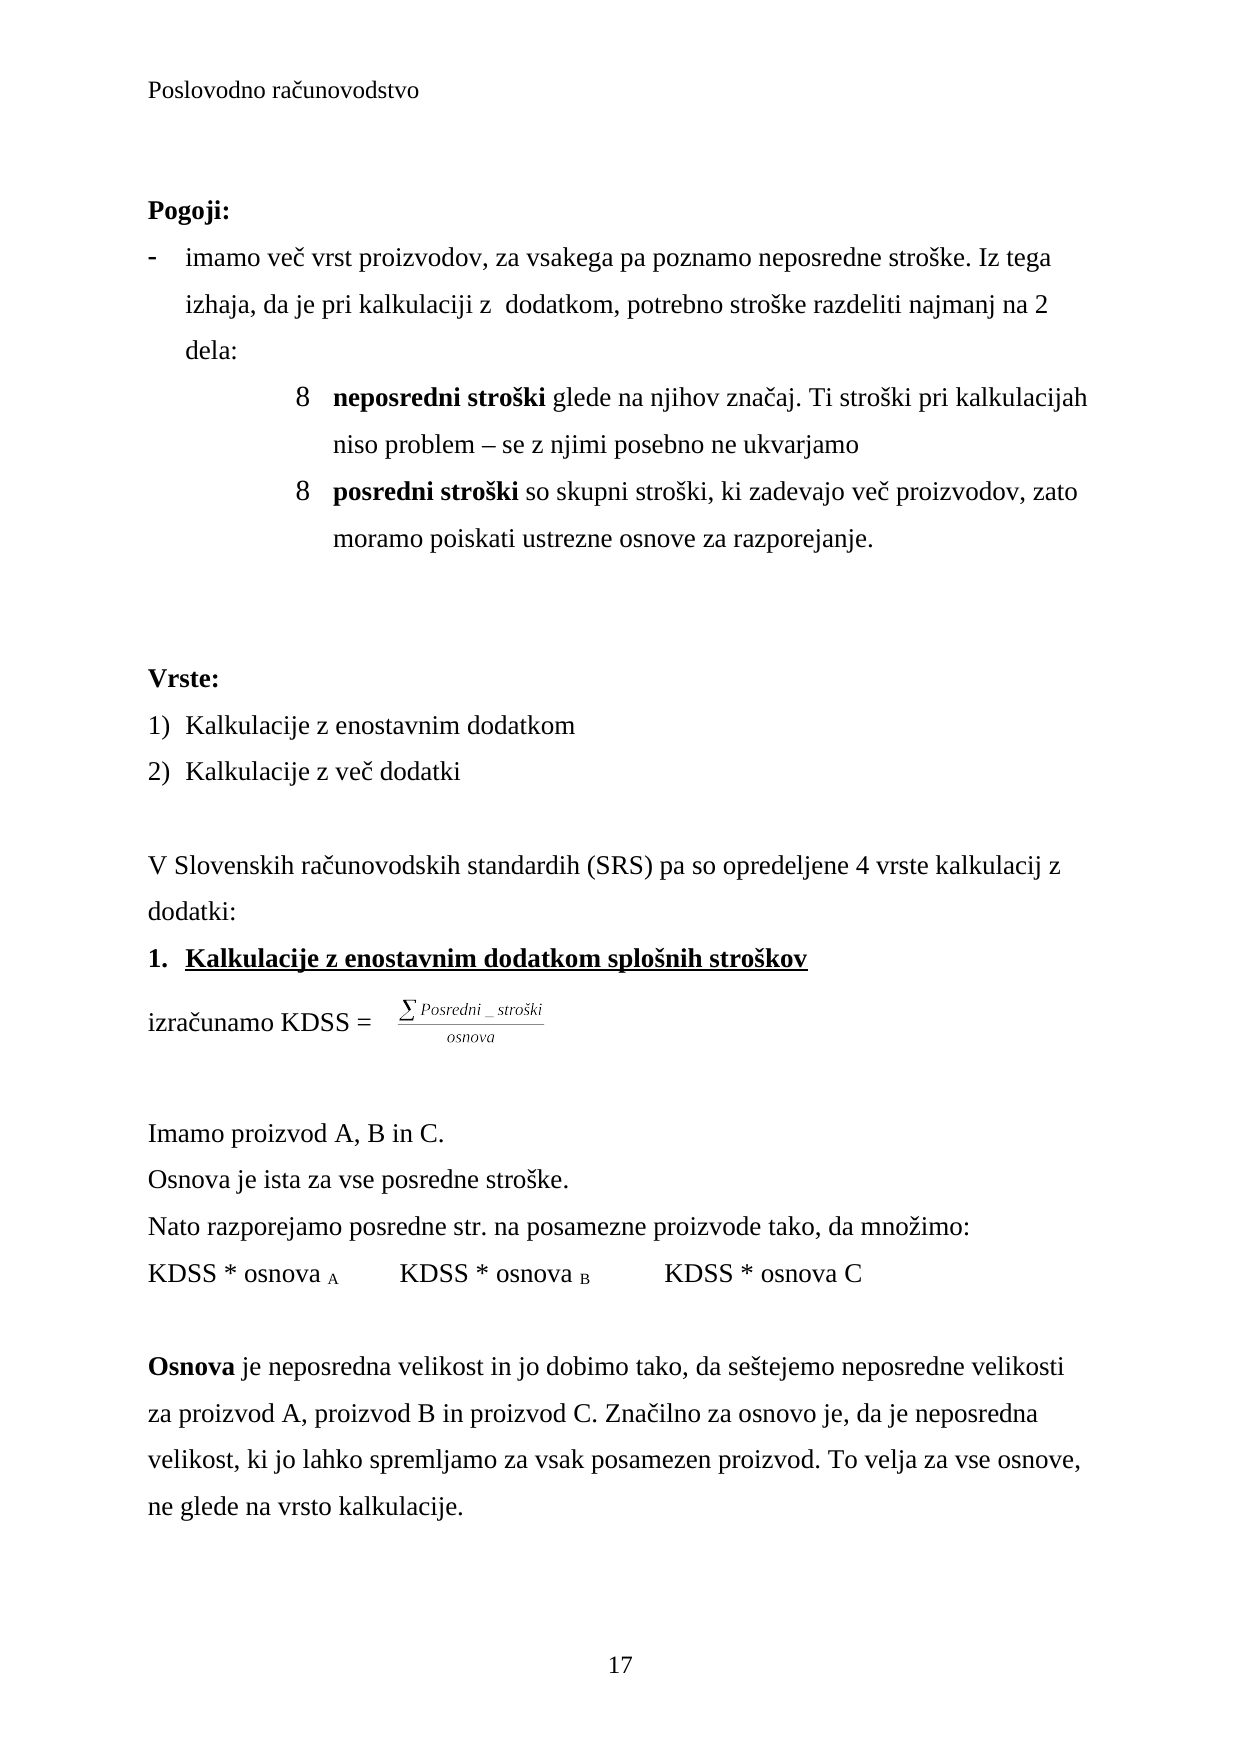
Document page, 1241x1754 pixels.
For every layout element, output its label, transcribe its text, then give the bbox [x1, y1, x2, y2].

list posredni stroški so skupni stroški, ki zadevajo več proizvodov, zato moramo poiskati ustrezne osnove za razporejanje. [295, 475, 1093, 553]
text KDSS * osnova A KDSS * osnova B KDSS * osnova C [148, 1257, 1093, 1288]
text Vrste: [148, 662, 1093, 693]
text V Slovenskih računovodskih standardih (SRS) pa so opredeljene 4 vrste kalkulacij z dodatki: [148, 849, 1093, 927]
text izračunamo KDSS = [148, 989, 1093, 1055]
text Nato razporejamo posredne str. na posamezne proizvode tako, da množimo: [148, 1210, 1093, 1241]
list neposredni stroški glede na njihov značaj. Ti stroški pri kalkulacijah niso problem – se z njimi posebno ne ukvarjamo [295, 381, 1093, 459]
list Kalkulacije z enostavnim dodatkom splošnih stroškov [148, 942, 1093, 973]
text Osnova je ista za vse posredne stroške. [148, 1163, 1093, 1195]
list Kalkulacije z enostavnim dodatkom [148, 709, 1093, 740]
text Osnova je neposredna velikost in jo dobimo tako, da seštejemo neposredne velikosti za proizvod A, proizvod B in proizvod C. Značilno za osnovo je, da je neposredna velikost, ki jo lahko spremljamo za vsak posamezen proizvod. To velja za vse osnove, ne glede na vrsto kalkulacije. [148, 1350, 1093, 1521]
list Kalkulacije z več dodatki [148, 755, 1093, 787]
list imamo več vrst proizvodov, za vsakega pa poznamo neposredne stroške. Iz tega izhaja, da je pri kalkulaciji z dodatkom, potrebno stroške razdeliti najmanj na 2 dela: [148, 241, 1093, 366]
text Imamo proizvod A, B in C. [148, 1117, 1093, 1148]
text Pogoji: [148, 194, 1093, 225]
